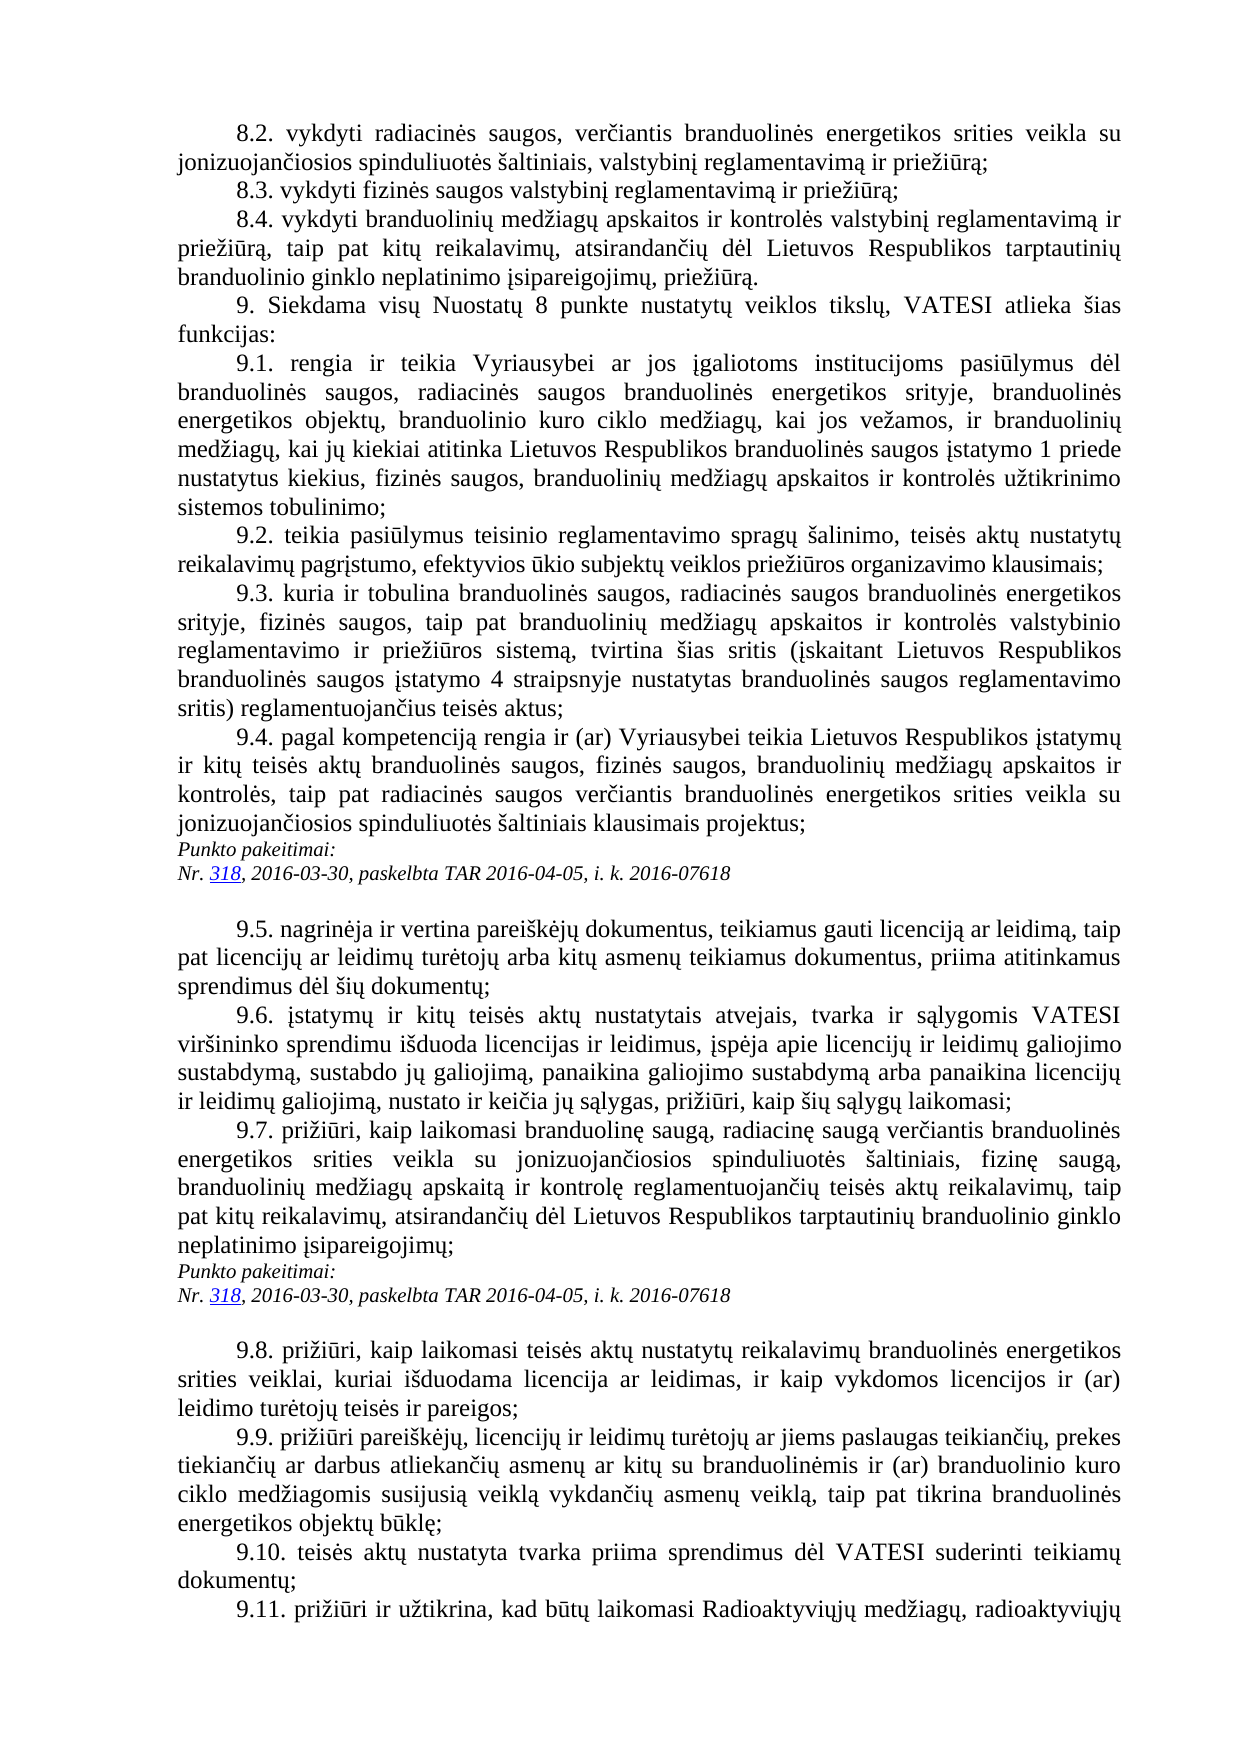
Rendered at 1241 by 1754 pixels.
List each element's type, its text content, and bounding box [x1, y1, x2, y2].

text 9. Siekdama visų Nuostatų 8 punkte nustatytų veiklos tikslų, VATESI atlieka šias funkcijas: [177, 291, 1122, 348]
text 9.6. įstatymų ir kitų teisės aktų nustatytais atvejais, tvarka ir sąlygomis VATESI viršininko sprendimu išduoda licencijas ir leidimus, įspėja apie licencijų ir leidimų galiojimo sustabdymą, sustabdo jų galiojimą, panaikina galiojimo sustabdymą arba panaikina licencijų ir leidimų galiojimą, nustato ir keičia jų sąlygas, prižiūri, kaip šių sąlygų laikomasi; [177, 1000, 1122, 1115]
text Punkto pakeitimai: [177, 1259, 1122, 1283]
text Punkto pakeitimai: [177, 837, 1122, 861]
text 9.10. teisės aktų nustatyta tvarka priima sprendimus dėl VATESI suderinti teikiamų dokumentų; [177, 1537, 1122, 1594]
text 9.4. pagal kompetenciją rengia ir (ar) Vyriausybei teikia Lietuvos Respublikos įstatymų ir kitų teisės aktų branduolinės saugos, fizinės saugos, branduolinių medžiagų apskaitos ir kontrolės, taip pat radiacinės saugos verčiantis branduolinės energetikos srities veikla su jonizuojančiosios spinduliuotės šaltiniais klausimais projektus; [177, 722, 1122, 837]
text Nr. 318, 2016-03-30, paskelbta TAR 2016-04-05, i. k. 2016-07618 [177, 861, 1122, 885]
text Nr. 318, 2016-03-30, paskelbta TAR 2016-04-05, i. k. 2016-07618 [177, 1283, 1122, 1307]
text 9.1. rengia ir teikia Vyriausybei ar jos įgaliotoms institucijoms pasiūlymus dėl branduolinės saugos, radiacinės saugos branduolinės energetikos srityje, branduolinės energetikos objektų, branduolinio kuro ciklo medžiagų, kai jos vežamos, ir branduolinių medžiagų, kai jų kiekiai atitinka Lietuvos Respublikos branduolinės saugos įstatymo 1 priede nustatytus kiekius, fizinės saugos, branduolinių medžiagų apskaitos ir kontrolės užtikrinimo sistemos tobulinimo; [177, 348, 1122, 521]
text 9.9. prižiūri pareiškėjų, licencijų ir leidimų turėtojų ar jiems paslaugas teikiančių, prekes tiekiančių ar darbus atliekančių asmenų ar kitų su branduolinėmis ir (ar) branduolinio kuro ciklo medžiagomis susijusią veiklą vykdančių asmenų veiklą, taip pat tikrina branduolinės energetikos objektų būklę; [177, 1422, 1122, 1537]
text 9.11. prižiūri ir užtikrina, kad būtų laikomasi Radioaktyviųjų medžiagų, radioaktyviųjų [177, 1594, 1122, 1623]
text 8.3. vykdyti fizinės saugos valstybinį reglamentavimą ir priežiūrą; [177, 176, 1122, 204]
text 9.8. prižiūri, kaip laikomasi teisės aktų nustatytų reikalavimų branduolinės energetikos srities veiklai, kuriai išduodama licencija ar leidimas, ir kaip vykdomos licencijos ir (ar) leidimo turėtojų teisės ir pareigos; [177, 1336, 1122, 1422]
text 9.3. kuria ir tobulina branduolinės saugos, radiacinės saugos branduolinės energetikos srityje, fizinės saugos, taip pat branduolinių medžiagų apskaitos ir kontrolės valstybinio reglamentavimo ir priežiūros sistemą, tvirtina šias sritis (įskaitant Lietuvos Respublikos branduolinės saugos įstatymo 4 straipsnyje nustatytas branduolinės saugos reglamentavimo sritis) reglamentuojančius teisės aktus; [177, 578, 1122, 722]
text 9.7. prižiūri, kaip laikomasi branduolinę saugą, radiacinę saugą verčiantis branduolinės energetikos srities veikla su jonizuojančiosios spinduliuotės šaltiniais, fizinę saugą, branduolinių medžiagų apskaitą ir kontrolę reglamentuojančių teisės aktų reikalavimų, taip pat kitų reikalavimų, atsirandančių dėl Lietuvos Respublikos tarptautinių branduolinio ginklo neplatinimo įsipareigojimų; [177, 1115, 1122, 1259]
text 8.2. vykdyti radiacinės saugos, verčiantis branduolinės energetikos srities veikla su jonizuojančiosios spinduliuotės šaltiniais, valstybinį reglamentavimą ir priežiūrą; [177, 118, 1122, 176]
text 9.5. nagrinėja ir vertina pareiškėjų dokumentus, teikiamus gauti licenciją ar leidimą, taip pat licencijų ar leidimų turėtojų arba kitų asmenų teikiamus dokumentus, priima atitinkamus sprendimus dėl šių dokumentų; [177, 914, 1122, 1000]
text 8.4. vykdyti branduolinių medžiagų apskaitos ir kontrolės valstybinį reglamentavimą ir priežiūrą, taip pat kitų reikalavimų, atsirandančių dėl Lietuvos Respublikos tarptautinių branduolinio ginklo neplatinimo įsipareigojimų, priežiūrą. [177, 204, 1122, 291]
text 9.2. teikia pasiūlymus teisinio reglamentavimo spragų šalinimo, teisės aktų nustatytų reikalavimų pagrįstumo, efektyvios ūkio subjektų veiklos priežiūros organizavimo klausimais; [177, 521, 1122, 578]
